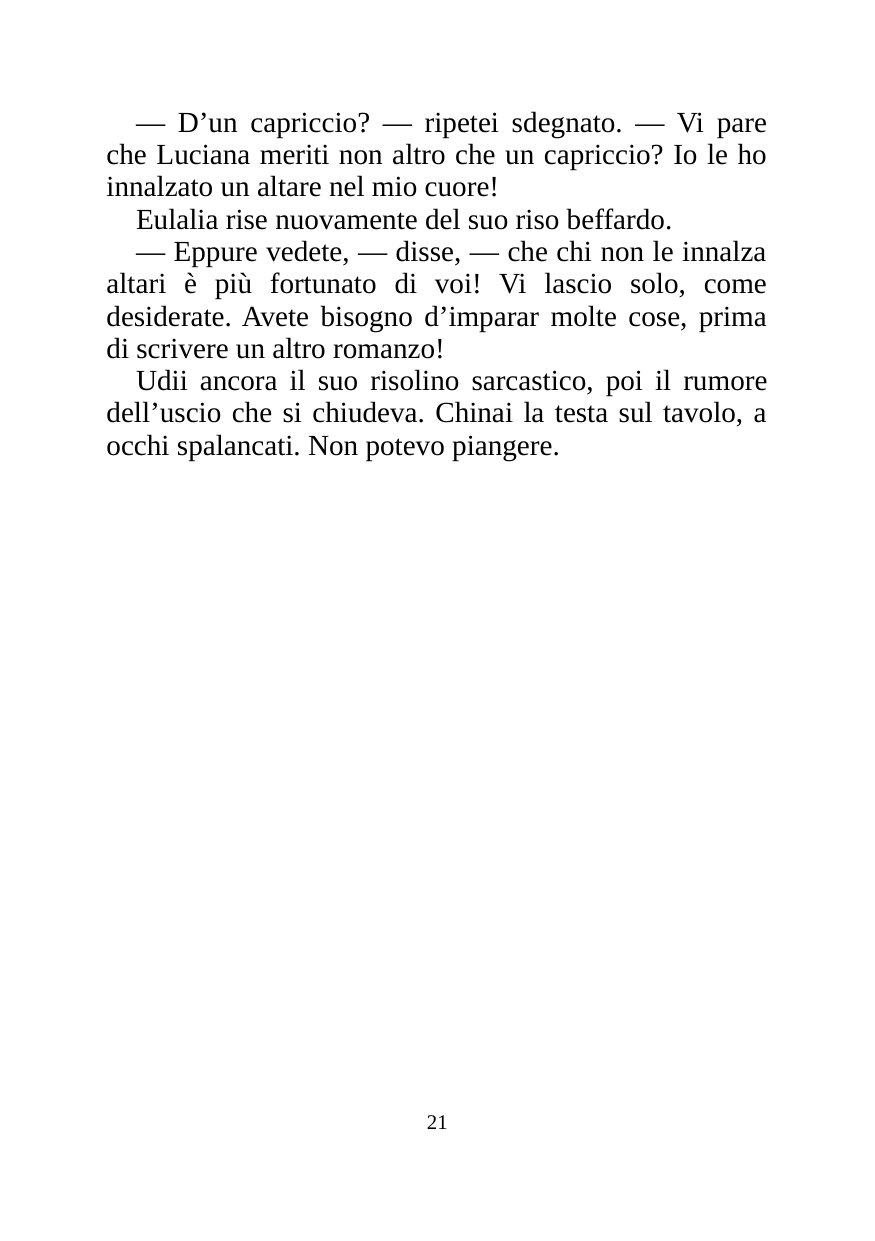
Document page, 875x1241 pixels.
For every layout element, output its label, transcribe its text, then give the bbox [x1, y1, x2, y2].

text Eulalia rise nuovamente del suo riso beffardo. [106, 203, 768, 235]
text Udii ancora il suo risolino sarcastico, poi il rumore dell’uscio che si chiudeva. Chinai la testa sul tavolo, a occhi spalancati. Non potevo piangere. [106, 364, 768, 461]
text — Eppure vedete, — disse, — che chi non le innalza altari è più fortunato di voi! Vi lascio solo, come desiderate. Avete bisogno d’imparar molte cose, prima di scrivere un altro romanzo! [106, 235, 768, 364]
text — D’un capriccio? — ripetei sdegnato. — Vi pare che Luciana meriti non altro che un capriccio? Io le ho innalzato un altare nel mio cuore! [106, 106, 768, 203]
